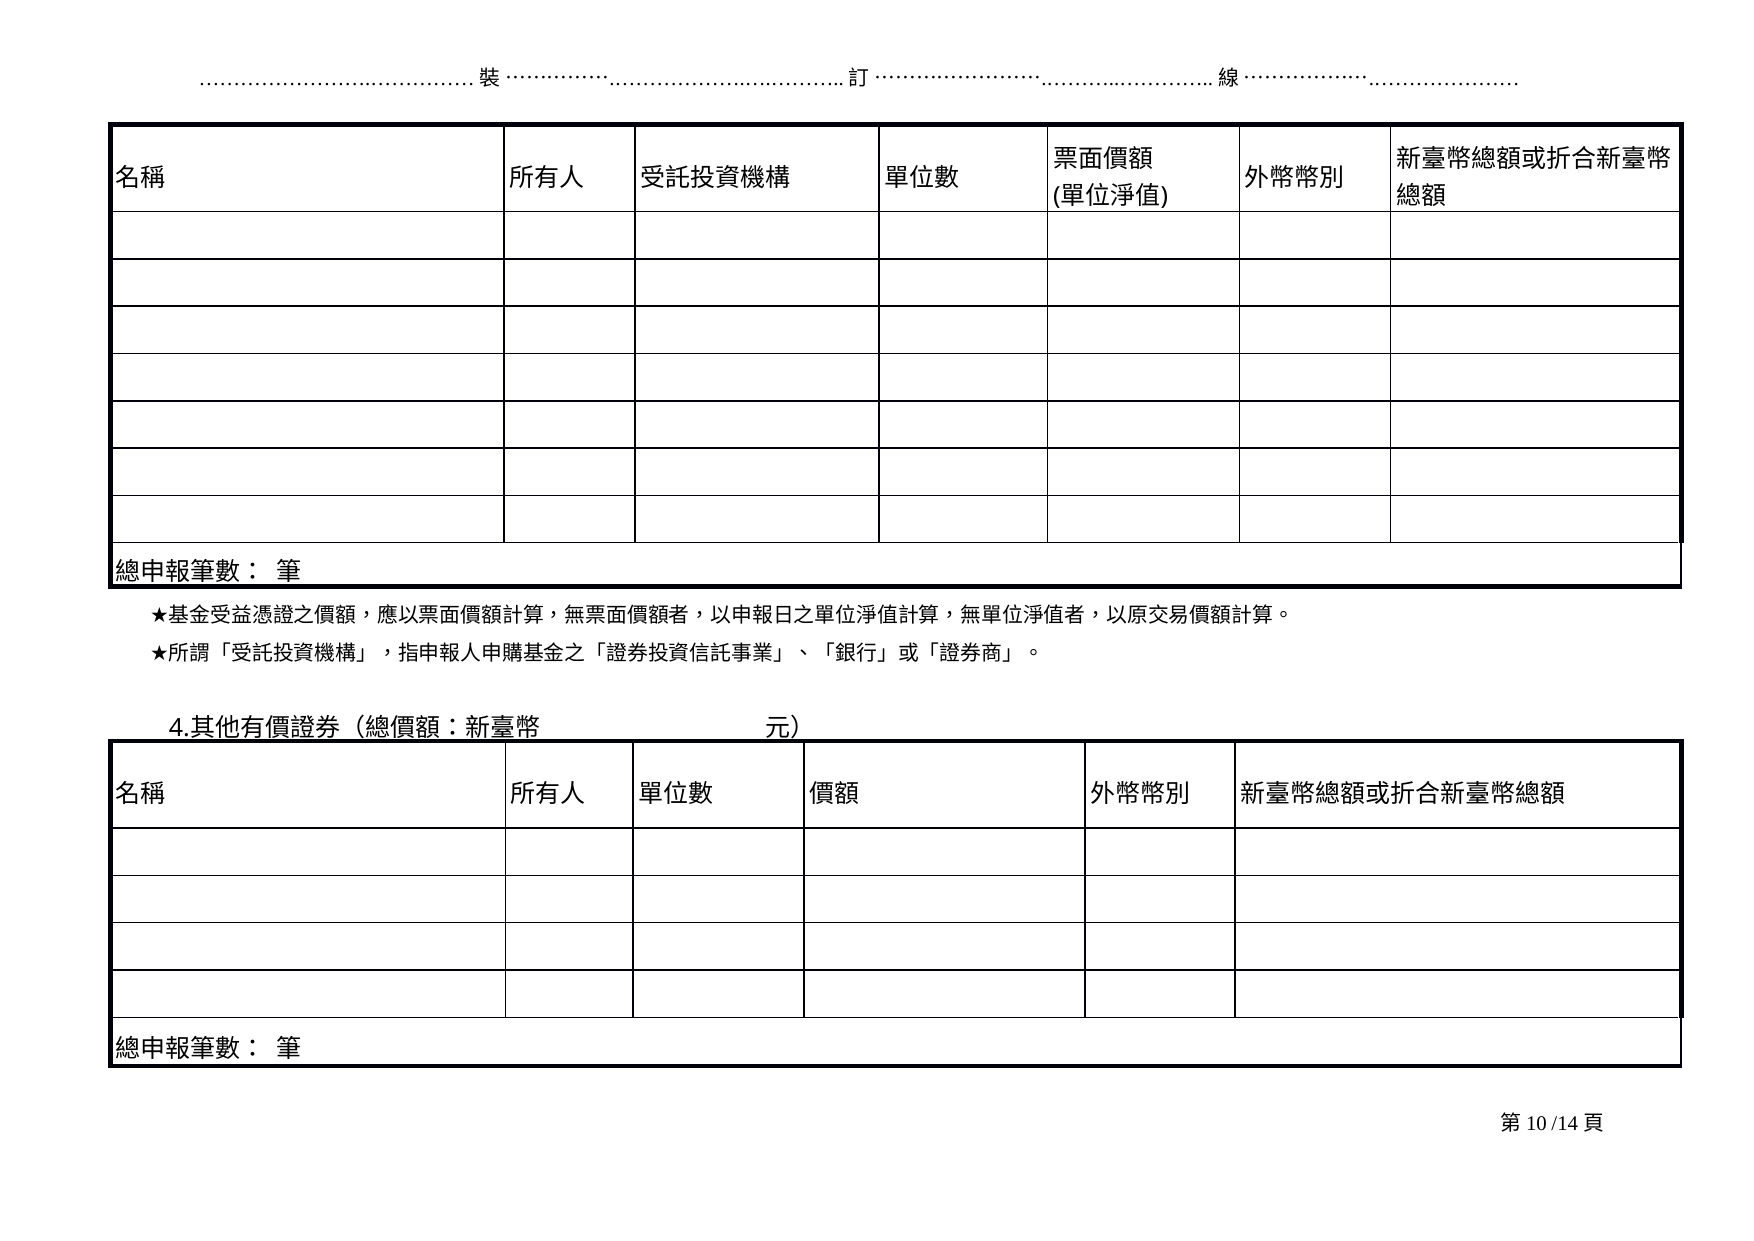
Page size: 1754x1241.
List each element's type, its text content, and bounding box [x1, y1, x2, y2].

table_cell [636, 496, 878, 542]
table_cell [1048, 212, 1239, 258]
table_cell [1391, 449, 1679, 494]
table_cell [1391, 354, 1679, 400]
table_cell [1240, 496, 1390, 542]
table_cell [1240, 307, 1390, 353]
table_cell [805, 971, 1084, 1016]
table_cell [634, 971, 803, 1016]
table_cell [505, 260, 634, 305]
table_cell [636, 260, 878, 305]
table_cell [113, 923, 505, 969]
table_cell [506, 876, 632, 922]
table_cell [506, 829, 632, 874]
table_cell [1236, 971, 1679, 1016]
table_cell [636, 212, 878, 258]
table_cell [113, 829, 505, 874]
table_header 價額 [805, 743, 1084, 827]
table_cell [634, 923, 803, 969]
table_header 所有人 [506, 743, 632, 827]
text ★基金受益憑證之價額，應以票面價額計算，無票面價額者，以申報日之單位淨值計算，無單位淨值者，以原交易價額計算。 [150, 589, 1604, 626]
table_cell [505, 496, 634, 542]
table_cell [880, 449, 1047, 494]
table_cell [636, 307, 878, 353]
table_cell [1240, 449, 1390, 494]
table_cell 總申報筆數： 筆 [113, 1016, 1680, 1064]
table_cell [1048, 496, 1239, 542]
table_header 票面價額 (單位淨值) [1048, 127, 1239, 211]
text 4.其他有價證券（總價額：新臺幣 元） [169, 701, 1604, 738]
table_cell [1086, 923, 1234, 969]
table_cell [880, 260, 1047, 305]
table_cell [505, 449, 634, 494]
table_cell [805, 829, 1084, 874]
table_header 所有人 [505, 127, 634, 211]
table_cell [1086, 971, 1234, 1016]
table_cell [1391, 496, 1679, 542]
table_cell [805, 876, 1084, 922]
table_header 單位數 [634, 743, 803, 827]
text ★所謂「受託投資機構」，指申報人申購基金之「證券投資信託事業」、「銀行」或「證券商」。 [150, 626, 1604, 663]
table_cell [880, 212, 1047, 258]
table_cell [1391, 402, 1679, 447]
table_header 外幣幣別 [1240, 127, 1390, 211]
table_header 受託投資機構 [636, 127, 878, 211]
table_cell [113, 354, 503, 400]
table_cell [506, 971, 632, 1016]
table_cell [1048, 260, 1239, 305]
table_cell [805, 923, 1084, 969]
table_cell [1086, 876, 1234, 922]
table_cell [505, 354, 634, 400]
table_cell [113, 876, 505, 922]
table_cell [880, 402, 1047, 447]
table_header 新臺幣總額或折合新臺幣總額 [1391, 127, 1679, 211]
table_cell [113, 212, 503, 258]
table_cell [636, 449, 878, 494]
table_cell [1048, 354, 1239, 400]
table_cell [636, 354, 878, 400]
table_cell [113, 307, 503, 353]
table_cell [880, 496, 1047, 542]
table_cell [1240, 212, 1390, 258]
table_cell [1391, 260, 1679, 305]
table_cell [1236, 923, 1679, 969]
table_cell [634, 829, 803, 874]
table_cell [880, 354, 1047, 400]
table_cell [505, 212, 634, 258]
table_cell [113, 971, 505, 1016]
table_header 新臺幣總額或折合新臺幣總額 [1236, 743, 1679, 827]
table_cell [1236, 829, 1679, 874]
table_cell [1240, 402, 1390, 447]
table_cell [1048, 402, 1239, 447]
table_header 單位數 [880, 127, 1047, 211]
table_cell [1391, 212, 1679, 258]
table_cell [1236, 876, 1679, 922]
table_cell [506, 923, 632, 969]
table_cell [1240, 354, 1390, 400]
table_cell [880, 307, 1047, 353]
table_cell [1048, 449, 1239, 494]
table_header 外幣幣別 [1086, 743, 1234, 827]
table_cell [505, 307, 634, 353]
table_cell [113, 449, 503, 494]
table_header 名稱 [113, 743, 505, 827]
table_cell [113, 496, 503, 542]
table_cell [636, 402, 878, 447]
table_cell [113, 260, 503, 305]
table_header 名稱 [113, 127, 503, 211]
table_cell 總申報筆數： 筆 [113, 542, 1680, 584]
table_cell [1048, 307, 1239, 353]
table_cell [1086, 829, 1234, 874]
table_cell [113, 402, 503, 447]
table_cell [634, 876, 803, 922]
table_cell [505, 402, 634, 447]
table_cell [1391, 307, 1679, 353]
table_cell [1240, 260, 1390, 305]
